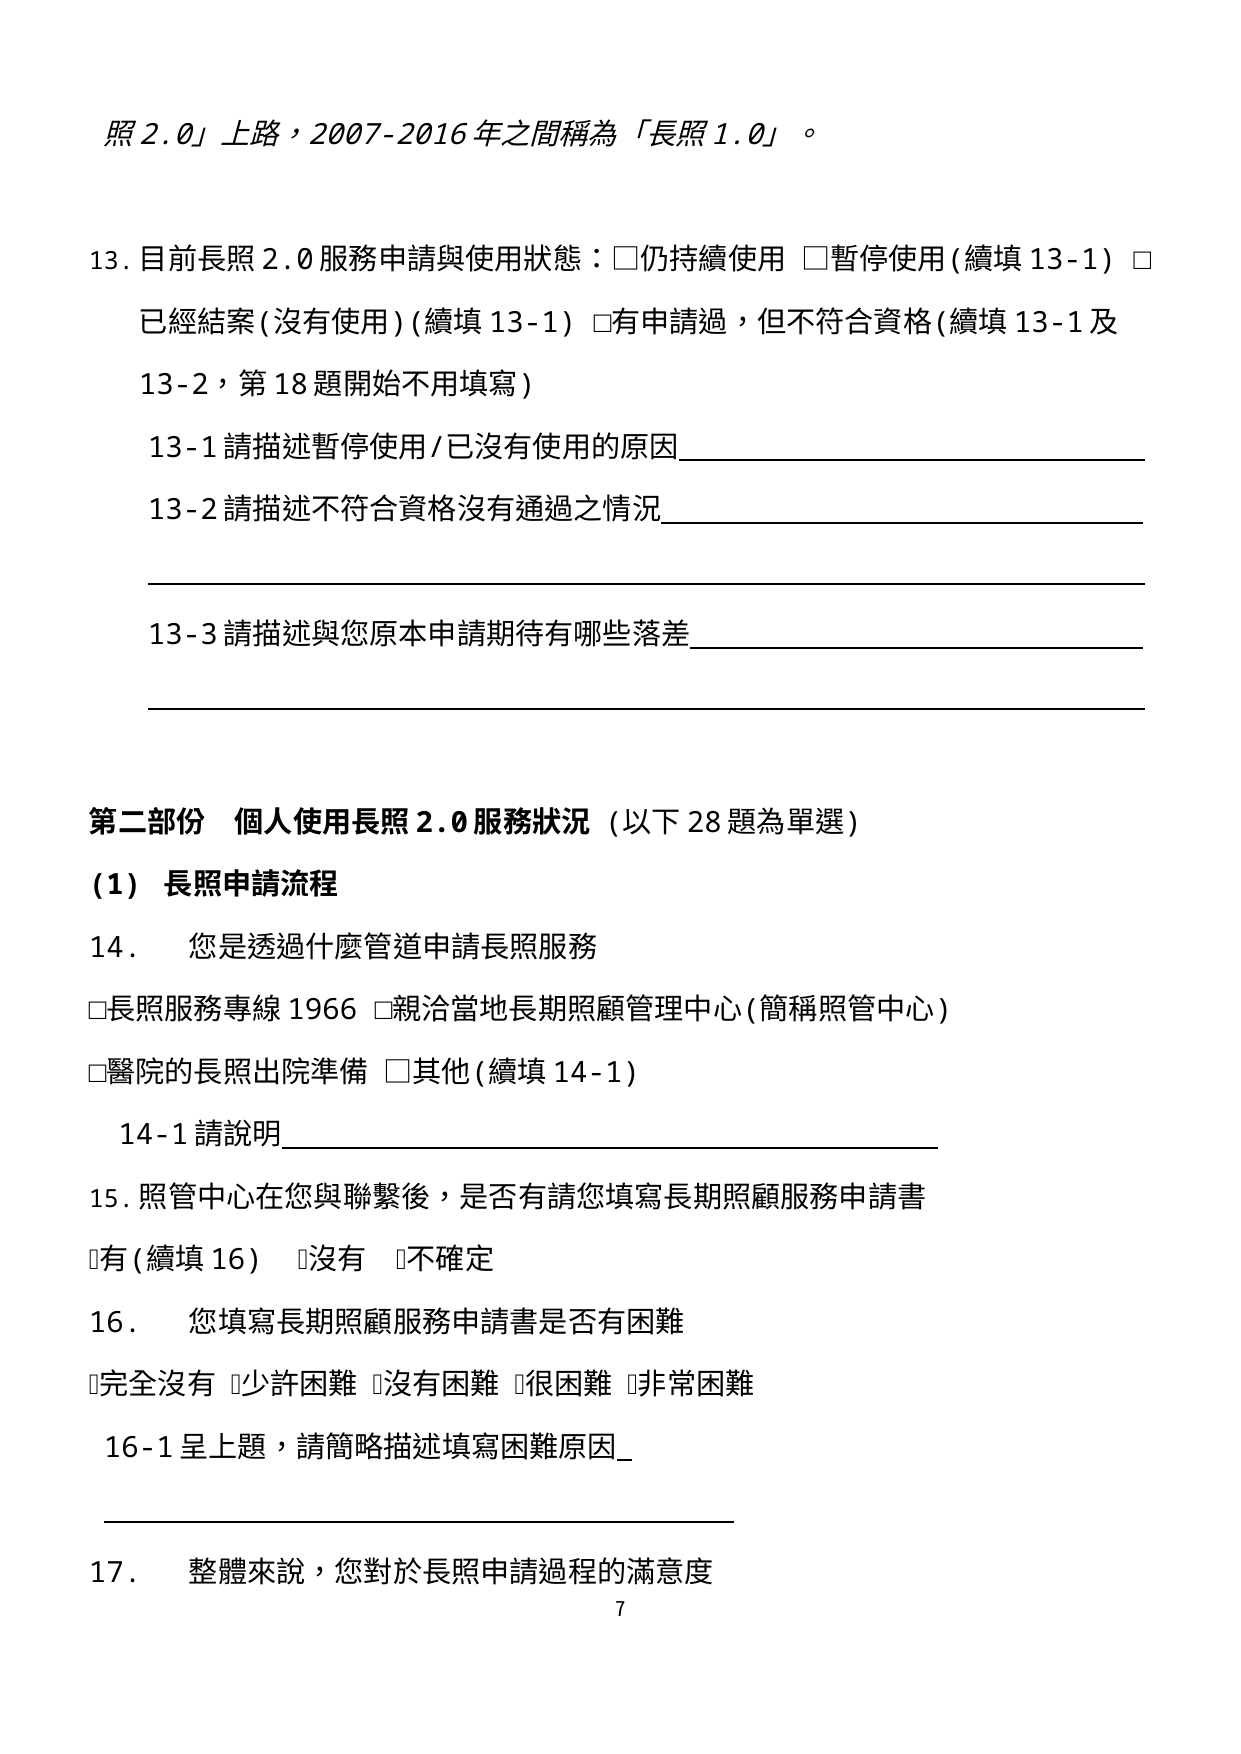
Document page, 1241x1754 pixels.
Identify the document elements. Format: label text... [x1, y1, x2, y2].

text 13-2請描述不符合資格沒有通過之情況 [148, 465, 1152, 528]
list 整體來說，您對於長照申請過程的滿意度 [89, 1528, 1152, 1590]
text 13-1請描述暫停使用/已沒有使用的原因 [148, 403, 1152, 465]
list 長照申請流程 [89, 840, 1152, 903]
text 13-3請描述與您原本申請期待有哪些落差 [148, 590, 1152, 653]
text 照2.0」上路，2007-2016年之間稱為「長照1.0」。 [103, 90, 1152, 153]
text 14-1請說明 [118, 1090, 1152, 1153]
text 有(續填16) 沒有 不確定 [89, 1215, 1152, 1278]
text 第二部份 個人使用長照2.0服務狀況 (以下28題為單選) [89, 778, 1152, 840]
text □醫院的長照出院準備 □其他(續填14-1) [89, 1028, 1152, 1090]
text □長照服務專線1966 □親洽當地長期照顧管理中心(簡稱照管中心) [89, 965, 1152, 1028]
list 照管中心在您與聯繫後，是否有請您填寫長期照顧服務申請書 [89, 1153, 1152, 1215]
list 目前長照2.0服務申請與使用狀態：□仍持續使用 □暫停使用(續填13-1) □已經結案(沒有使用)(續填13-1) □有申請過，但不符合資格(續填13-1及13-2，第18題開始不用填寫) [89, 215, 1152, 403]
list 您填寫長期照顧服務申請書是否有困難 [89, 1278, 1152, 1340]
text 完全沒有 少許困難 沒有困難 很困難 非常困難 [89, 1340, 1152, 1403]
text 16-1呈上題，請簡略描述填寫困難原因 [103, 1403, 1152, 1465]
list 您是透過什麼管道申請長照服務 [89, 903, 1152, 965]
